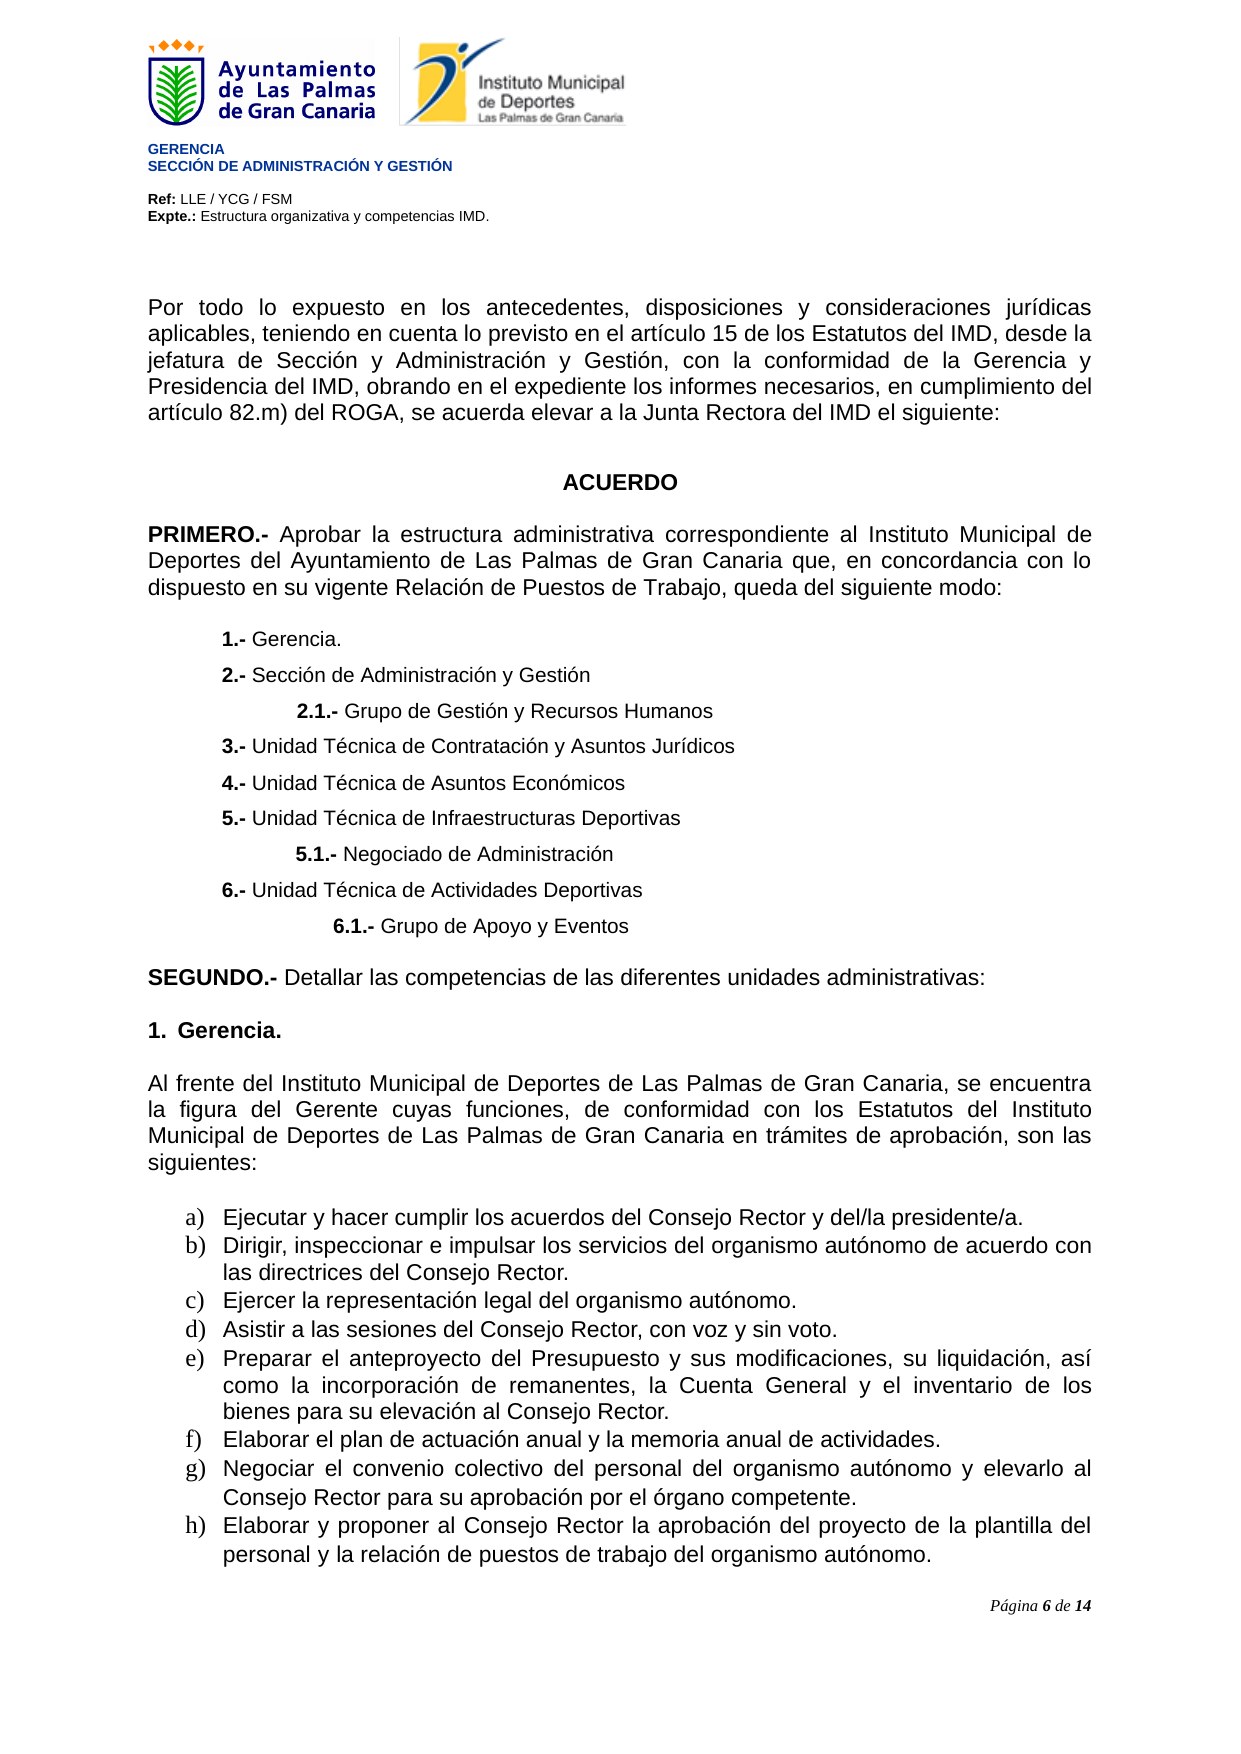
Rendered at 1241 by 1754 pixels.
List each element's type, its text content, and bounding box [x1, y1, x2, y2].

text 2.- Sección de Administración y Gestión [222, 662, 1093, 686]
text SEGUNDO.- Detallar las competencias de las diferentes unidades administrativas: [148, 964, 1093, 991]
text 6.- Unidad Técnica de Actividades Deportivas [222, 878, 1093, 902]
text 3.- Unidad Técnica de Contratación y Asuntos Jurídicos [222, 734, 1093, 758]
text PRIMERO.- Aprobar la estructura administrativa correspondiente al Instituto Municipal de Deportes del Ayuntamiento de Las Palmas de Gran Canaria que, en concordancia con lo dispuesto en su vigente Relación de Puestos de Trabajo, queda del siguiente modo: [148, 521, 1093, 600]
list Dirigir, inspeccionar e impulsar los servicios del organismo autónomo de acuerdo con las directrices del Consejo Rector. [185, 1230, 1093, 1285]
list Ejercer la representación legal del organismo autónomo. [185, 1285, 1093, 1314]
list Elaborar y proponer al Consejo Rector la aprobación del proyecto de la plantilla del personal y la relación de puestos de trabajo del organismo autónomo. [185, 1511, 1093, 1568]
text 5.- Unidad Técnica de Infraestructuras Deportivas [222, 806, 1093, 830]
text 6.1.- Grupo de Apoyo y Eventos [333, 914, 1093, 938]
list Negociar el convenio colectivo del personal del organismo autónomo y elevarlo al Consejo Rector para su aprobación por el órgano competente. [185, 1453, 1093, 1511]
text 5.1.- Negociado de Administración [222, 842, 1093, 866]
list Gerencia. [148, 1017, 1093, 1043]
text Al frente del Instituto Municipal de Deportes de Las Palmas de Gran Canaria, se encuentra la figura del Gerente cuyas funciones, de conformidad con los Estatutos del Instituto Municipal de Deportes de Las Palmas de Gran Canaria en trámites de aprobación, son las siguientes: [148, 1070, 1093, 1175]
text 4.- Unidad Técnica de Asuntos Económicos [222, 770, 1093, 794]
text 2.1.- Grupo de Gestión y Recursos Humanos [297, 698, 1093, 722]
list Asistir a las sesiones del Consejo Rector, con voz y sin voto. [185, 1314, 1093, 1343]
list Preparar el anteproyecto del Presupuesto y sus modificaciones, su liquidación, así como la incorporación de remanentes, la Cuenta General y el inventario de los bienes para su elevación al Consejo Rector. [185, 1343, 1093, 1424]
text ACUERDO [148, 468, 1093, 495]
text 1.- Gerencia. [222, 627, 1093, 651]
text Por todo lo expuesto en los antecedentes, disposiciones y consideraciones jurídicas aplicables, teniendo en cuenta lo previsto en el artículo 15 de los Estatutos del IMD, desde la jefatura de Sección y Administración y Gestión, con la conformidad de la Gerencia y Presidencia del IMD, obrando en el expediente los informes necesarios, en cumplimiento del artículo 82.m) del ROGA, se acuerda elevar a la Junta Rectora del IMD el siguiente: [148, 294, 1093, 426]
list Elaborar el plan de actuación anual y la memoria anual de actividades. [185, 1424, 1093, 1453]
list Ejecutar y hacer cumplir los acuerdos del Consejo Rector y del/la presidente/a. [185, 1202, 1093, 1230]
